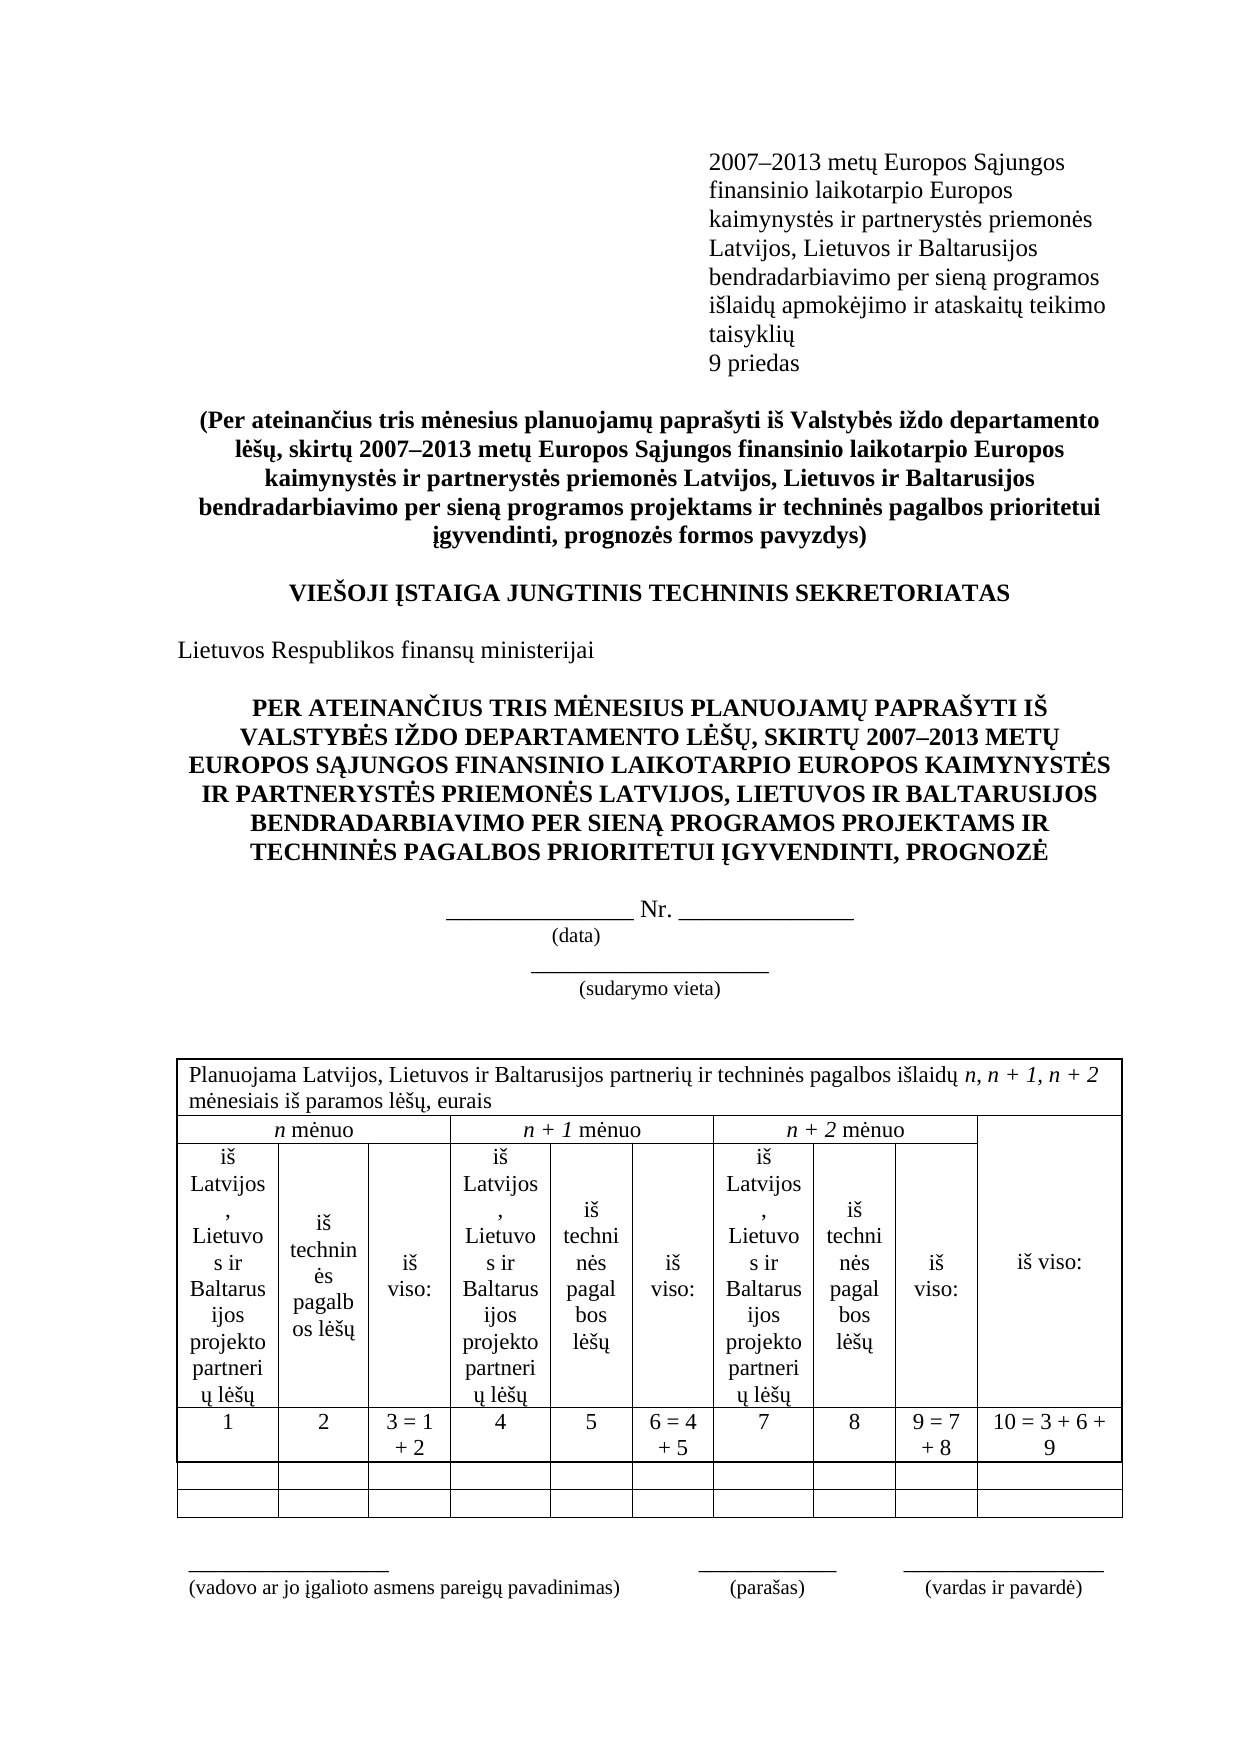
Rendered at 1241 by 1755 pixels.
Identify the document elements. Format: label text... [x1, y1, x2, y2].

table_cell [978, 1490, 1122, 1517]
table_cell [369, 1463, 450, 1489]
table_header ___________ (parašas) [649, 1546, 885, 1599]
table_cell [714, 1463, 813, 1489]
table_cell 8 [814, 1408, 895, 1461]
text Lietuvos Respublikos finansų ministerijai [177, 636, 1122, 664]
text _______________ Nr. ______________ [177, 894, 1122, 923]
text bendradarbiavimo per sieną programos [177, 262, 1122, 291]
text taisyklių [177, 319, 1122, 348]
text 9 priedas [177, 348, 1122, 377]
table_cell iš viso: [978, 1116, 1121, 1407]
table_cell [714, 1490, 813, 1517]
text VIEŠOJI ĮSTAIGA JUNGTINIS TECHNINIS SEKRETORIATAS [177, 578, 1122, 607]
table_cell [178, 1463, 278, 1489]
text (sudarymo vieta) [177, 976, 1122, 1000]
table_cell n mėnuo [178, 1116, 450, 1142]
table_cell iš Latvijos, Lietuvos ir Baltarusijos projekto partnerių lėšų [178, 1144, 278, 1407]
text finansinio laikotarpio Europos [177, 176, 1122, 204]
table_cell [178, 1490, 278, 1517]
table_cell iš viso: [633, 1144, 713, 1407]
table_cell [279, 1490, 368, 1517]
table_cell [451, 1490, 550, 1517]
table_cell iš techninės pagalbos lėšų [814, 1144, 895, 1407]
table_cell [551, 1490, 632, 1517]
table_cell [896, 1463, 977, 1489]
table_cell 2 [279, 1408, 368, 1461]
table_cell 6 = 4 + 5 [633, 1408, 713, 1461]
text kaimynystės ir partnerystės priemonės [177, 204, 1122, 233]
table_cell 5 [551, 1408, 632, 1461]
table_cell n + 2 mėnuo [714, 1116, 977, 1142]
table_cell 3 = 1 + 2 [369, 1408, 450, 1461]
table_cell 4 [451, 1408, 550, 1461]
table_header ________________ (vardas ir pavardė) [885, 1546, 1122, 1599]
table_cell 7 [714, 1408, 813, 1461]
table_cell [279, 1463, 368, 1489]
text išlaidų apmokėjimo ir ataskaitų teikimo [177, 291, 1122, 319]
text PER ATEINANČIUS TRIS MĖNESIUS PLANUOJAMŲ PAPRAŠYTI IŠ VALSTYBĖS IŽDO DEPARTAMENTO LĖŠŲ, SKIRTŲ 2007–2013 metų Europos Sąjungos finansinio laikotarpio Europos kaimynystės ir partnerystės priemonės Latvijos, Lietuvos ir Baltarusijos bendradarbiavimo per sieną PROGRAMOS PROJEKTAMS IR TECHNINĖS PAGALBOS PRIORITETUI ĮGYVENDINTI, PROGNOZĖ [177, 693, 1122, 866]
text ___________________ [177, 947, 1122, 976]
table_cell iš techninės pagalbos lėšų [551, 1144, 632, 1407]
table_cell [633, 1463, 713, 1489]
table_header ________________ (vadovo ar jo įgalioto asmens pareigų pavadinimas) [177, 1546, 649, 1599]
table_cell 9 = 7 + 8 [896, 1408, 977, 1461]
table_cell 10 = 3 + 6 + 9 [978, 1408, 1121, 1461]
table_cell [451, 1463, 550, 1489]
table_cell iš viso: [896, 1144, 977, 1407]
table_cell [369, 1490, 450, 1517]
text (Per ateinančius tris mėnesius planuojamų paprašyti iš Valstybės iždo departamento lėšų, skirtų 2007–2013 metų Europos Sąjungos finansinio laikotarpio Europos kaimynystės ir partnerystės priemonės Latvijos, Lietuvos ir Baltarusijos bendradarbiavimo per sieną programos projektams ir techninės pagalbos prioritetui įgyvendinti, prognozės formos pavyzdys) [177, 406, 1122, 549]
table_cell [814, 1490, 895, 1517]
text 2007–2013 metų Europos Sąjungos [177, 147, 1122, 176]
table_cell iš techninės pagalbos lėšų [279, 1144, 368, 1407]
table_cell 1 [178, 1408, 278, 1461]
table_cell iš Latvijos, Lietuvos ir Baltarusijos projekto partnerių lėšų [451, 1144, 550, 1407]
table_cell [896, 1490, 977, 1517]
table_cell [814, 1463, 895, 1489]
table_header Planuojama Latvijos, Lietuvos ir Baltarusijos partnerių ir techninės pagalbos išlaidų n, n + 1, n + 2 mėnesiais iš paramos lėšų, eurais [178, 1060, 1121, 1115]
table_cell n + 1 mėnuo [451, 1116, 713, 1142]
text Latvijos, Lietuvos ir Baltarusijos [177, 233, 1122, 262]
table_cell iš Latvijos, Lietuvos ir Baltarusijos projekto partnerių lėšų [714, 1144, 813, 1407]
table_cell [978, 1463, 1122, 1489]
table_cell iš viso: [369, 1144, 450, 1407]
table_cell [551, 1463, 632, 1489]
text (data) [29, 923, 1122, 947]
table_cell [633, 1490, 713, 1517]
